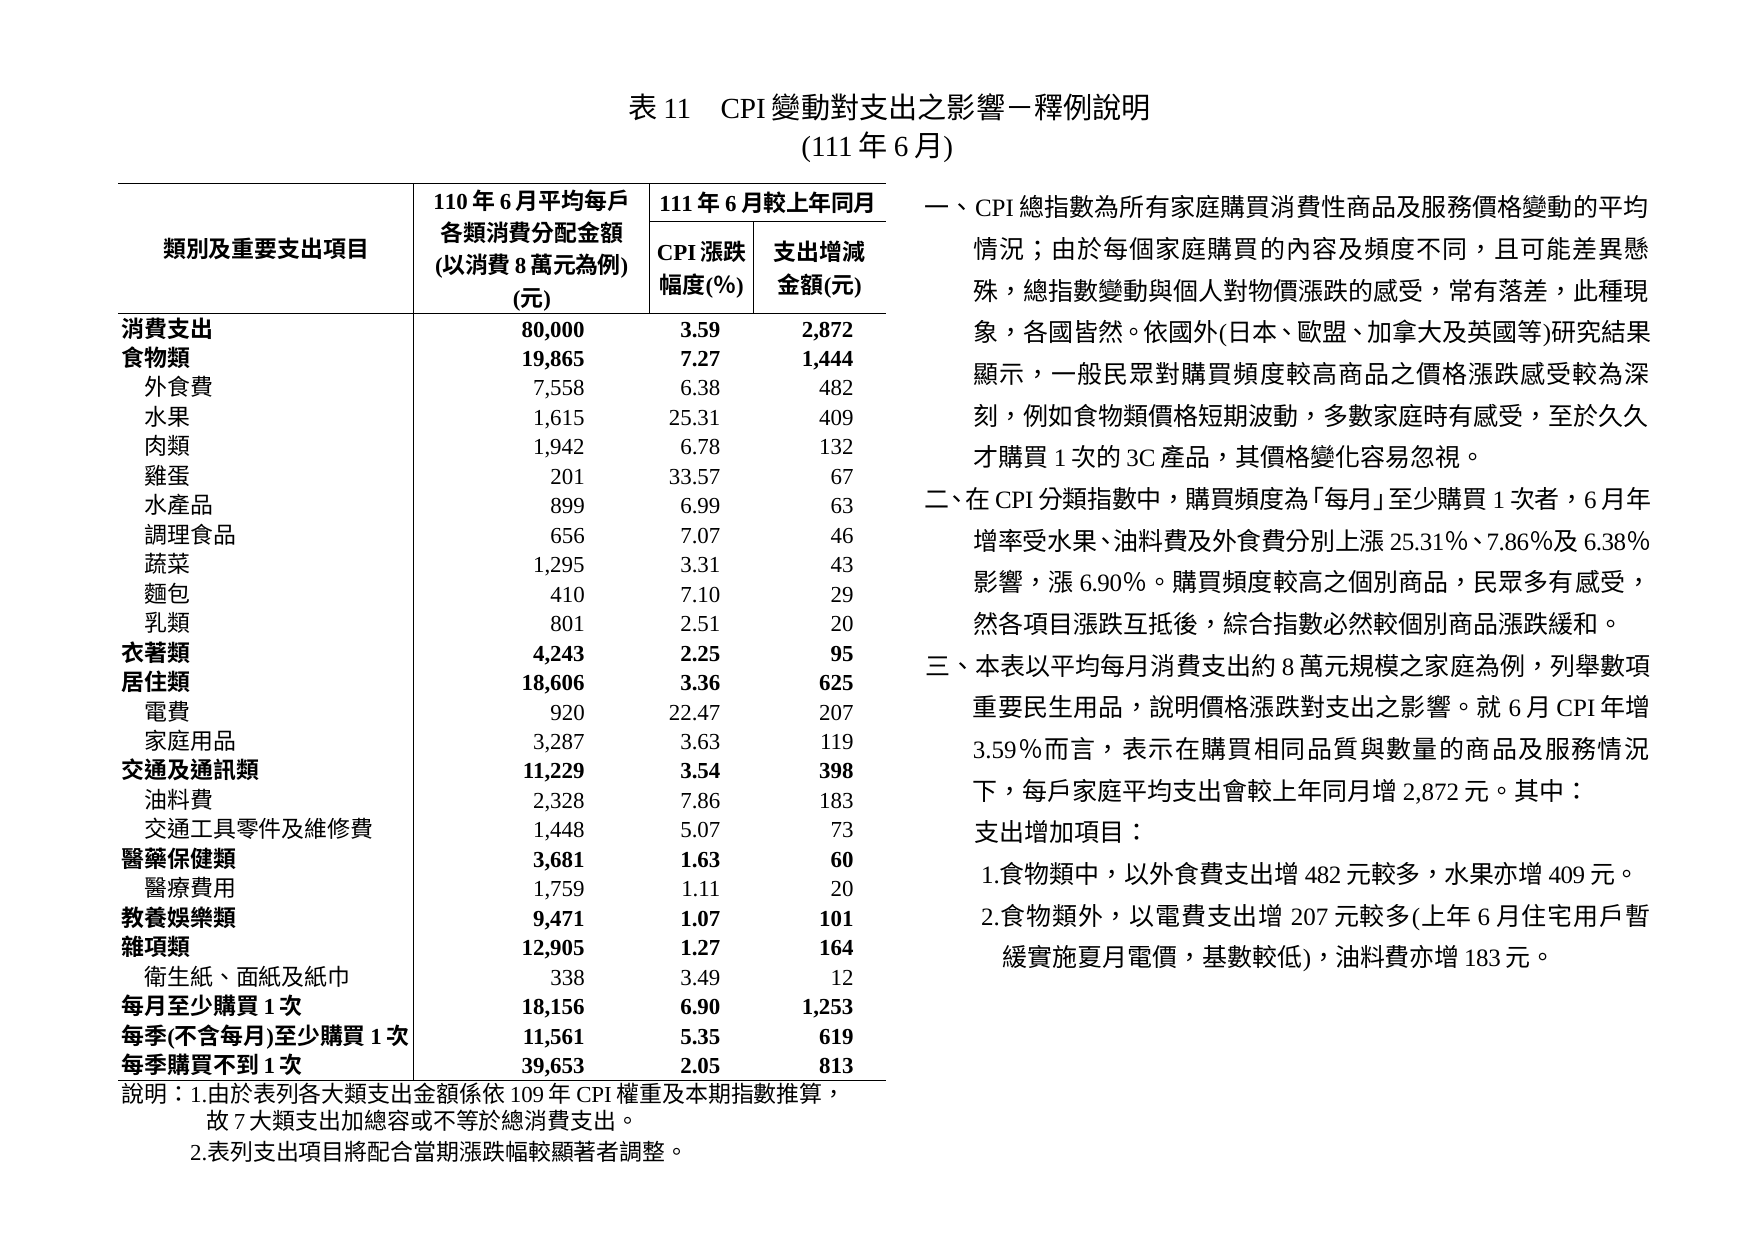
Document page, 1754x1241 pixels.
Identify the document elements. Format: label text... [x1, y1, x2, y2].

table_cell 水果 [118, 402, 413, 431]
table_cell [886, 490, 915, 520]
table_cell 1,615 [414, 402, 650, 431]
table_cell [886, 962, 915, 991]
table_cell 1,444 [753, 343, 886, 372]
table_cell [886, 991, 915, 1021]
table_cell 625 [753, 667, 886, 697]
table_cell [886, 549, 915, 579]
table_cell 920 [414, 697, 650, 726]
table_cell 2,328 [414, 785, 650, 814]
table_cell 656 [414, 520, 650, 549]
table_cell 1,295 [414, 549, 650, 579]
table_cell 95 [753, 638, 886, 667]
table_cell 12 [753, 962, 886, 991]
table_cell 813 [753, 1050, 886, 1080]
table_cell 410 [414, 579, 650, 608]
table_cell 6.78 [650, 431, 753, 461]
table_cell 801 [414, 608, 650, 638]
table_cell 1,759 [414, 874, 650, 903]
table_cell 18,156 [414, 991, 650, 1021]
table_cell 支出增減 金額(元) [754, 222, 886, 313]
table_cell 1,942 [414, 431, 650, 461]
table_cell 338 [414, 962, 650, 991]
table_cell 46 [753, 520, 886, 549]
table_cell [886, 697, 915, 726]
table_cell 201 [414, 461, 650, 490]
table_cell 2,872 [753, 314, 886, 343]
table_cell 22.47 [650, 697, 753, 726]
table_cell 20 [753, 874, 886, 903]
table_cell 麵包 [118, 579, 413, 608]
table_cell [886, 1021, 915, 1050]
table_cell 電費 [118, 697, 413, 726]
text (111年6月) [89, 126, 1665, 164]
table_cell [886, 343, 915, 372]
table_cell [886, 756, 915, 785]
text 表11 CPI變動對支出之影響－釋例說明 [114, 89, 1665, 126]
table_cell 7.10 [650, 579, 753, 608]
table_cell 5.07 [650, 815, 753, 844]
table_cell 6.99 [650, 490, 753, 520]
table_cell 衣著類 [118, 638, 413, 667]
table_cell 29 [753, 579, 886, 608]
table_cell 207 [753, 697, 886, 726]
table_cell [886, 461, 915, 490]
table_cell 119 [753, 726, 886, 756]
table_cell [886, 372, 915, 402]
table_cell 7.86 [650, 785, 753, 814]
table_cell 醫療費用 [118, 874, 413, 903]
table_cell 7,558 [414, 372, 650, 402]
table_cell 409 [753, 402, 886, 431]
table_cell [886, 815, 915, 844]
table_cell [886, 221, 915, 313]
table_header 111年6月較上年同月 [650, 184, 886, 221]
table_cell 消費支出 [118, 314, 413, 343]
table_cell 39,653 [414, 1050, 650, 1080]
table_cell 7.07 [650, 520, 753, 549]
table_cell 衛生紙、面紙及紙巾 [118, 962, 413, 991]
table_cell 101 [753, 903, 886, 932]
table_cell 25.31 [650, 402, 753, 431]
table_cell 6.90 [650, 991, 753, 1021]
table_cell 3.54 [650, 756, 753, 785]
table_cell [886, 903, 915, 932]
table_cell [886, 431, 915, 461]
table_cell 6.38 [650, 372, 753, 402]
table_header [886, 183, 915, 221]
table_cell 1.07 [650, 903, 753, 932]
table_cell 11,229 [414, 756, 650, 785]
table_cell 調理食品 [118, 520, 413, 549]
table_cell 家庭用品 [118, 726, 413, 756]
table_cell 交通工具零件及維修費 [118, 815, 413, 844]
table_cell [886, 1050, 915, 1080]
table_cell 3.49 [650, 962, 753, 991]
table_cell 居住類 [118, 667, 413, 697]
table_cell 雜項類 [118, 933, 413, 962]
table_cell 33.57 [650, 461, 753, 490]
table_cell 63 [753, 490, 886, 520]
table_cell 19,865 [414, 343, 650, 372]
table_cell 食物類 [118, 343, 413, 372]
table_cell 18,606 [414, 667, 650, 697]
table_cell 蔬菜 [118, 549, 413, 579]
table_header 110年6月平均每戶 各類消費分配金額 (以消費8萬元為例)(元) [414, 184, 649, 313]
table_cell 2.25 [650, 638, 753, 667]
table_cell 水產品 [118, 490, 413, 520]
table_cell 164 [753, 933, 886, 962]
table_header 一、CPI總指數為所有家庭購買消費性商品及服務價格變動的平均情況；由於每個家庭購買的內容及頻度不同，且可能差異懸殊，總指數變動與個人對物價漲跌的感受，常有落差，此種現象，各國皆然。依國外(日本、歐盟、加拿大及英國等)研究結果顯示，一般民眾對購買頻度較高商品之價格漲跌感受較為深刻，例如食物類價格短期波動，多數家庭時有感受，至於久久才購買1次的3C產品，其價格變化容易忽視。 二、在CPI分類指數中，購買頻度為「每月」至少購買1次者，6月年增率受水果、油料費及外食費分別上漲25.31％、7.86％及6.38％影響，漲6.90％。購買頻度較高之個別商品，民眾多有感受，然各項目漲跌互抵後，綜合指數必然較個別商品漲跌緩和。 三、本表以平均每月消費支出約8萬元規模之家庭為例，列舉數項重要民生用品，說明價格漲跌對支出之影響。就6月CPI年增3.59％而言，表示在購買相同品質與數量的商品及服務情況下，每戶家庭平均支出會較上年同月增2,872元。其中： 支出增加項目： 1.食物類中，以外食費支出增482元較多，水果亦增409元。 2.食物類外，以電費支出增207元較多(上年6月住宅用戶暫緩實施夏月電價，基數較低)，油料費亦增183元。 [915, 183, 1654, 1170]
table_cell 11,561 [414, 1021, 650, 1050]
table_cell 3.59 [650, 314, 753, 343]
table_cell 43 [753, 549, 886, 579]
table_cell 183 [753, 785, 886, 814]
table_cell 3.36 [650, 667, 753, 697]
table_cell 5.35 [650, 1021, 753, 1050]
table_cell 每季購買不到1次 [118, 1050, 413, 1080]
table_cell [886, 608, 915, 638]
table_cell 619 [753, 1021, 886, 1050]
table_cell 60 [753, 844, 886, 873]
table_cell 398 [753, 756, 886, 785]
table_cell [886, 667, 915, 697]
table_cell 132 [753, 431, 886, 461]
table_cell [886, 638, 915, 667]
table_cell [886, 579, 915, 608]
table_cell 醫藥保健類 [118, 844, 413, 873]
table_cell [886, 844, 915, 873]
table_cell [886, 313, 915, 343]
table_cell 教養娛樂類 [118, 903, 413, 932]
table_cell 67 [753, 461, 886, 490]
table_cell 7.27 [650, 343, 753, 372]
table_cell 1.27 [650, 933, 753, 962]
table_cell 12,905 [414, 933, 650, 962]
table_cell 482 [753, 372, 886, 402]
table_cell [886, 874, 915, 903]
table_cell 交通及通訊類 [118, 756, 413, 785]
table_cell 1,253 [753, 991, 886, 1021]
table_cell [886, 402, 915, 431]
table_cell 80,000 [414, 314, 650, 343]
table_cell CPI漲跌 幅度(％) [650, 222, 753, 313]
table_cell [886, 1080, 915, 1170]
table_cell 899 [414, 490, 650, 520]
table_cell 雞蛋 [118, 461, 413, 490]
table_cell 油料費 [118, 785, 413, 814]
table_cell 9,471 [414, 903, 650, 932]
table_cell 1.63 [650, 844, 753, 873]
table_cell 2.05 [650, 1050, 753, 1080]
table_cell 說明：1.由於表列各大類支出金額係依109年CPI權重及本期指數推算，故7大類支出加總容或不等於總消費支出。 2.表列支出項目將配合當期漲跌幅較顯著者調整。 [118, 1081, 886, 1170]
table_cell 73 [753, 815, 886, 844]
table_cell 3,681 [414, 844, 650, 873]
table_cell 1.11 [650, 874, 753, 903]
table_cell 20 [753, 608, 886, 638]
table_cell [886, 520, 915, 549]
table_cell [886, 933, 915, 962]
table_cell [886, 726, 915, 756]
table_cell 每月至少購買1次 [118, 991, 413, 1021]
table_cell 肉類 [118, 431, 413, 461]
table_cell 乳類 [118, 608, 413, 638]
table_cell [886, 785, 915, 814]
table_cell 2.51 [650, 608, 753, 638]
table_cell 4,243 [414, 638, 650, 667]
table_cell 1,448 [414, 815, 650, 844]
table_header 類別及重要支出項目 [118, 184, 413, 313]
table_cell 3.63 [650, 726, 753, 756]
table_cell 3,287 [414, 726, 650, 756]
table_cell 外食費 [118, 372, 413, 402]
table_cell 每季(不含每月)至少購買1次 [118, 1021, 413, 1050]
table_cell 3.31 [650, 549, 753, 579]
